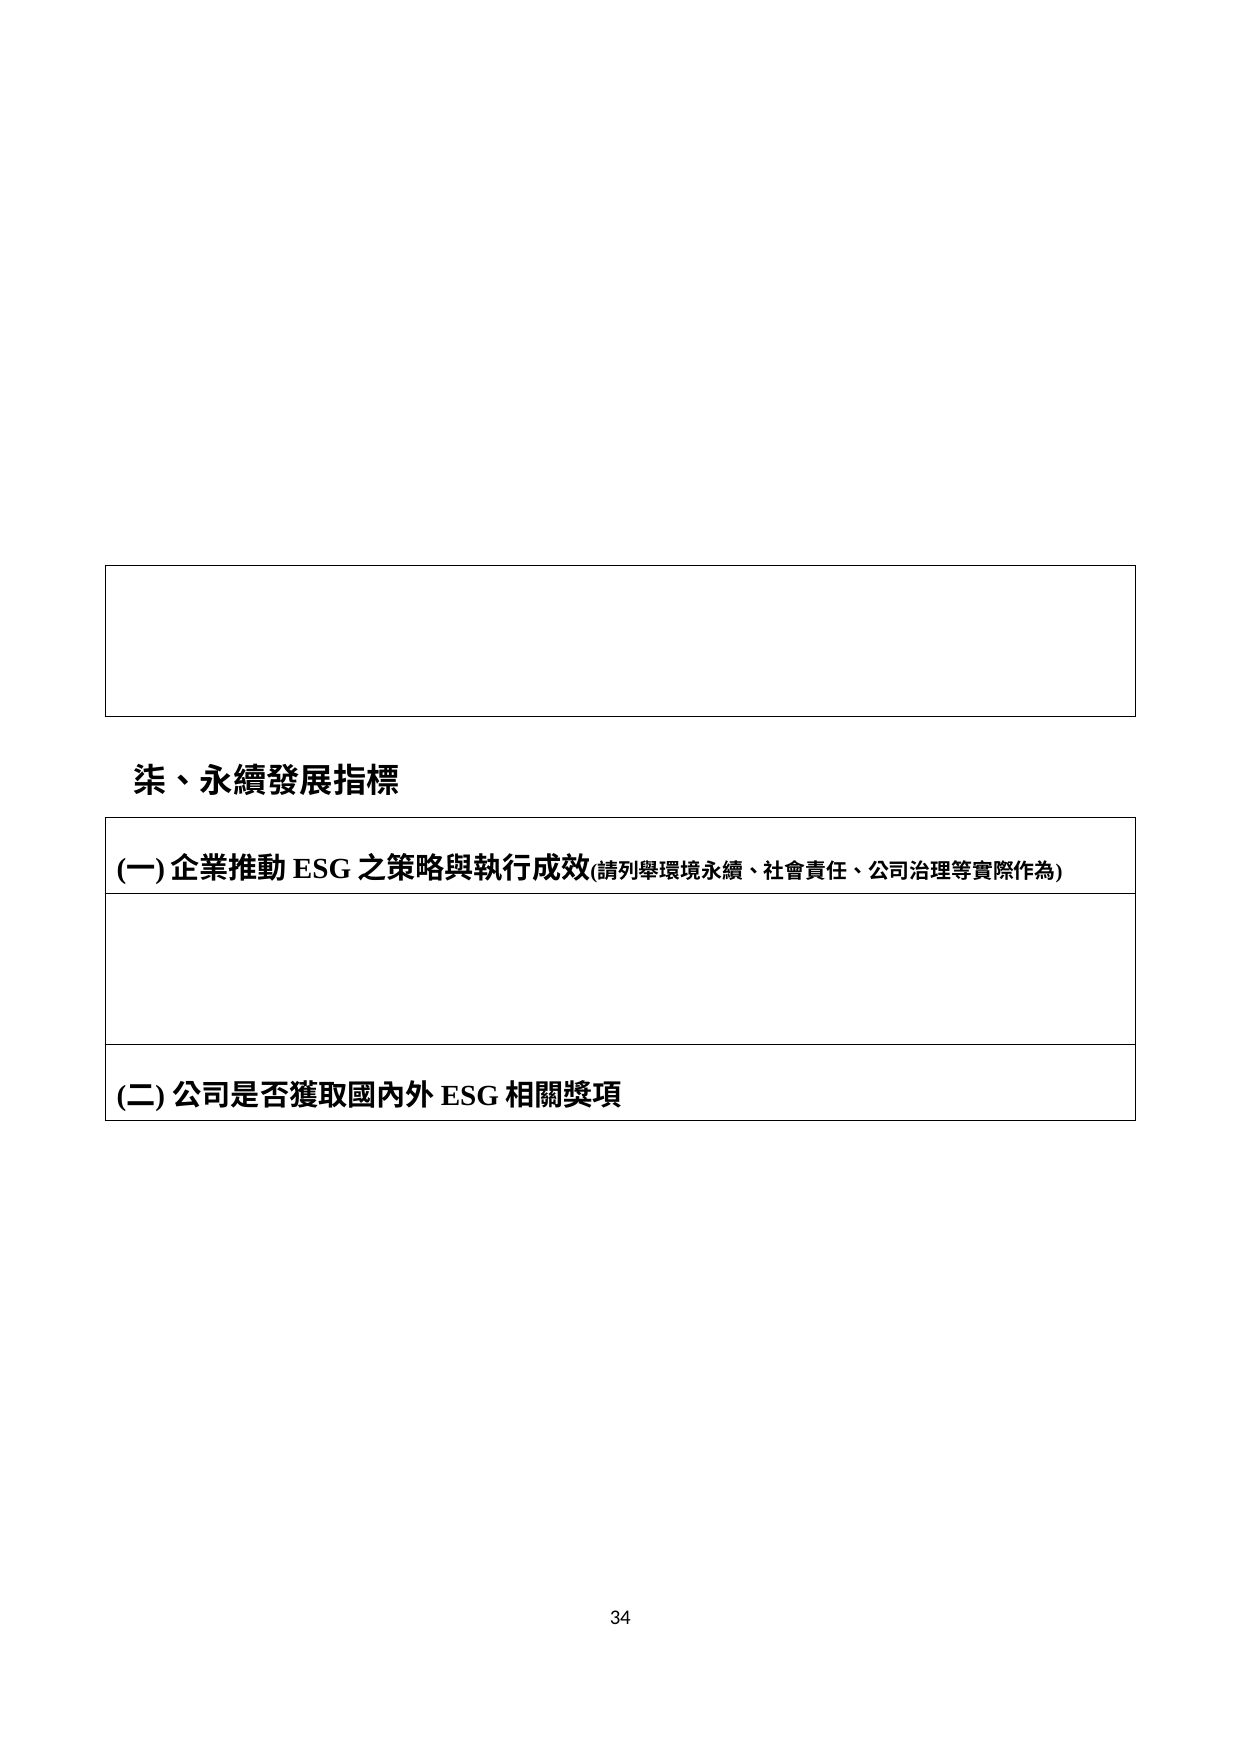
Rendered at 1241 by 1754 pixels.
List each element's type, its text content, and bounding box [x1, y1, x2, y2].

table_header (一) 企業推動ESG之策略與執行成效(請列舉環境永續、社會責任、公司治理等實際作為) [106, 818, 1135, 893]
table_cell [106, 566, 1135, 716]
list 永續發展指標 [133, 736, 1107, 798]
table_cell (二) 公司是否獲取國內外ESG相關獎項 [106, 1045, 1135, 1120]
table_cell [106, 894, 1135, 1044]
